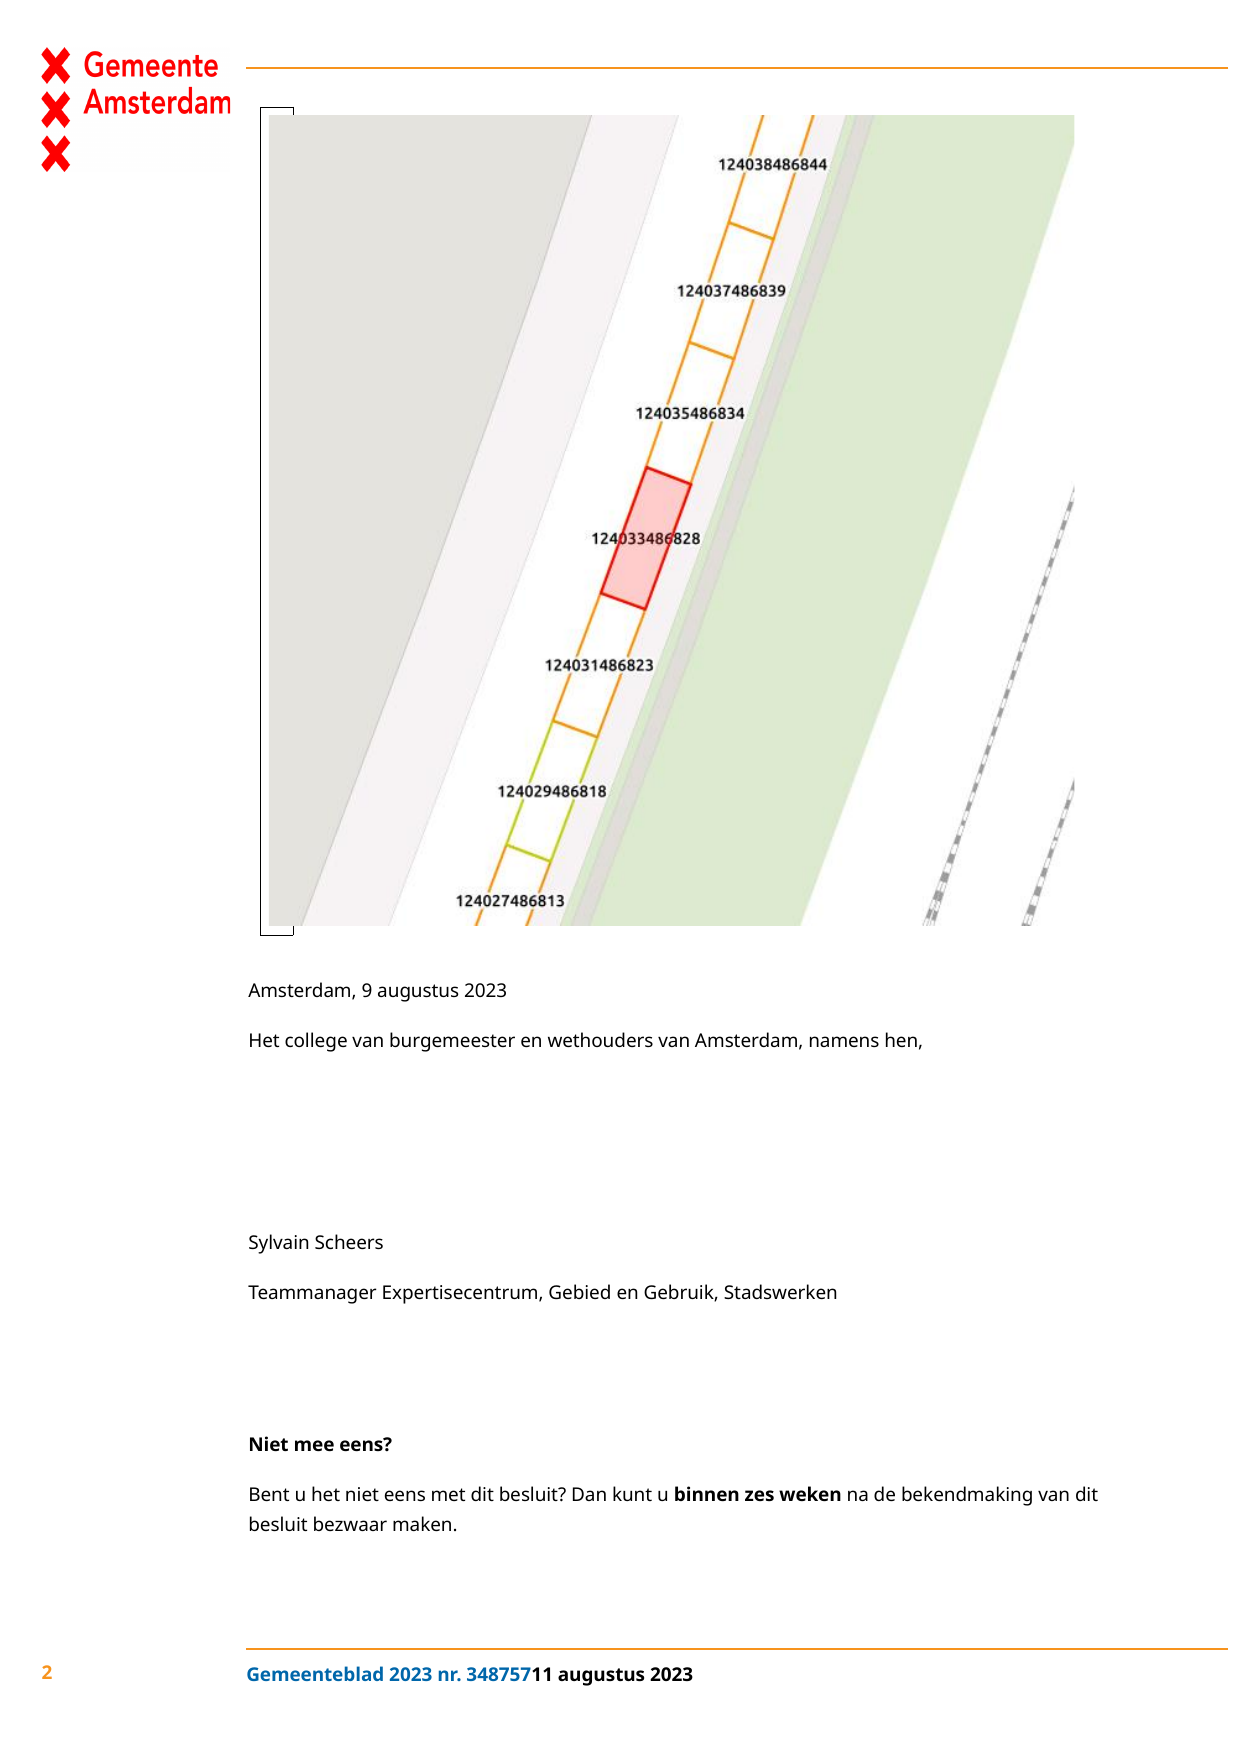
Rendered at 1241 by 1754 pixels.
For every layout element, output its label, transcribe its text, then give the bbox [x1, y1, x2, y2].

text Het college van burgemeester en wethouders van Amsterdam, namens hen, [248, 1027, 1152, 1053]
text Niet mee eens? [248, 1431, 1152, 1456]
text Sylvain Scheers [248, 1229, 1152, 1255]
picture [268, 115, 1075, 926]
text Amsterdam, 9 augustus 2023 [248, 977, 1152, 1003]
text Teammanager Expertisecentrum, Gebied en Gebruik, Stadswerken [248, 1279, 1152, 1305]
text Bent u het niet eens met dit besluit? Dan kunt u binnen zes weken na de bekendmaking van dit besluit bezwaar maken. [248, 1481, 1152, 1536]
picture [41, 47, 231, 172]
